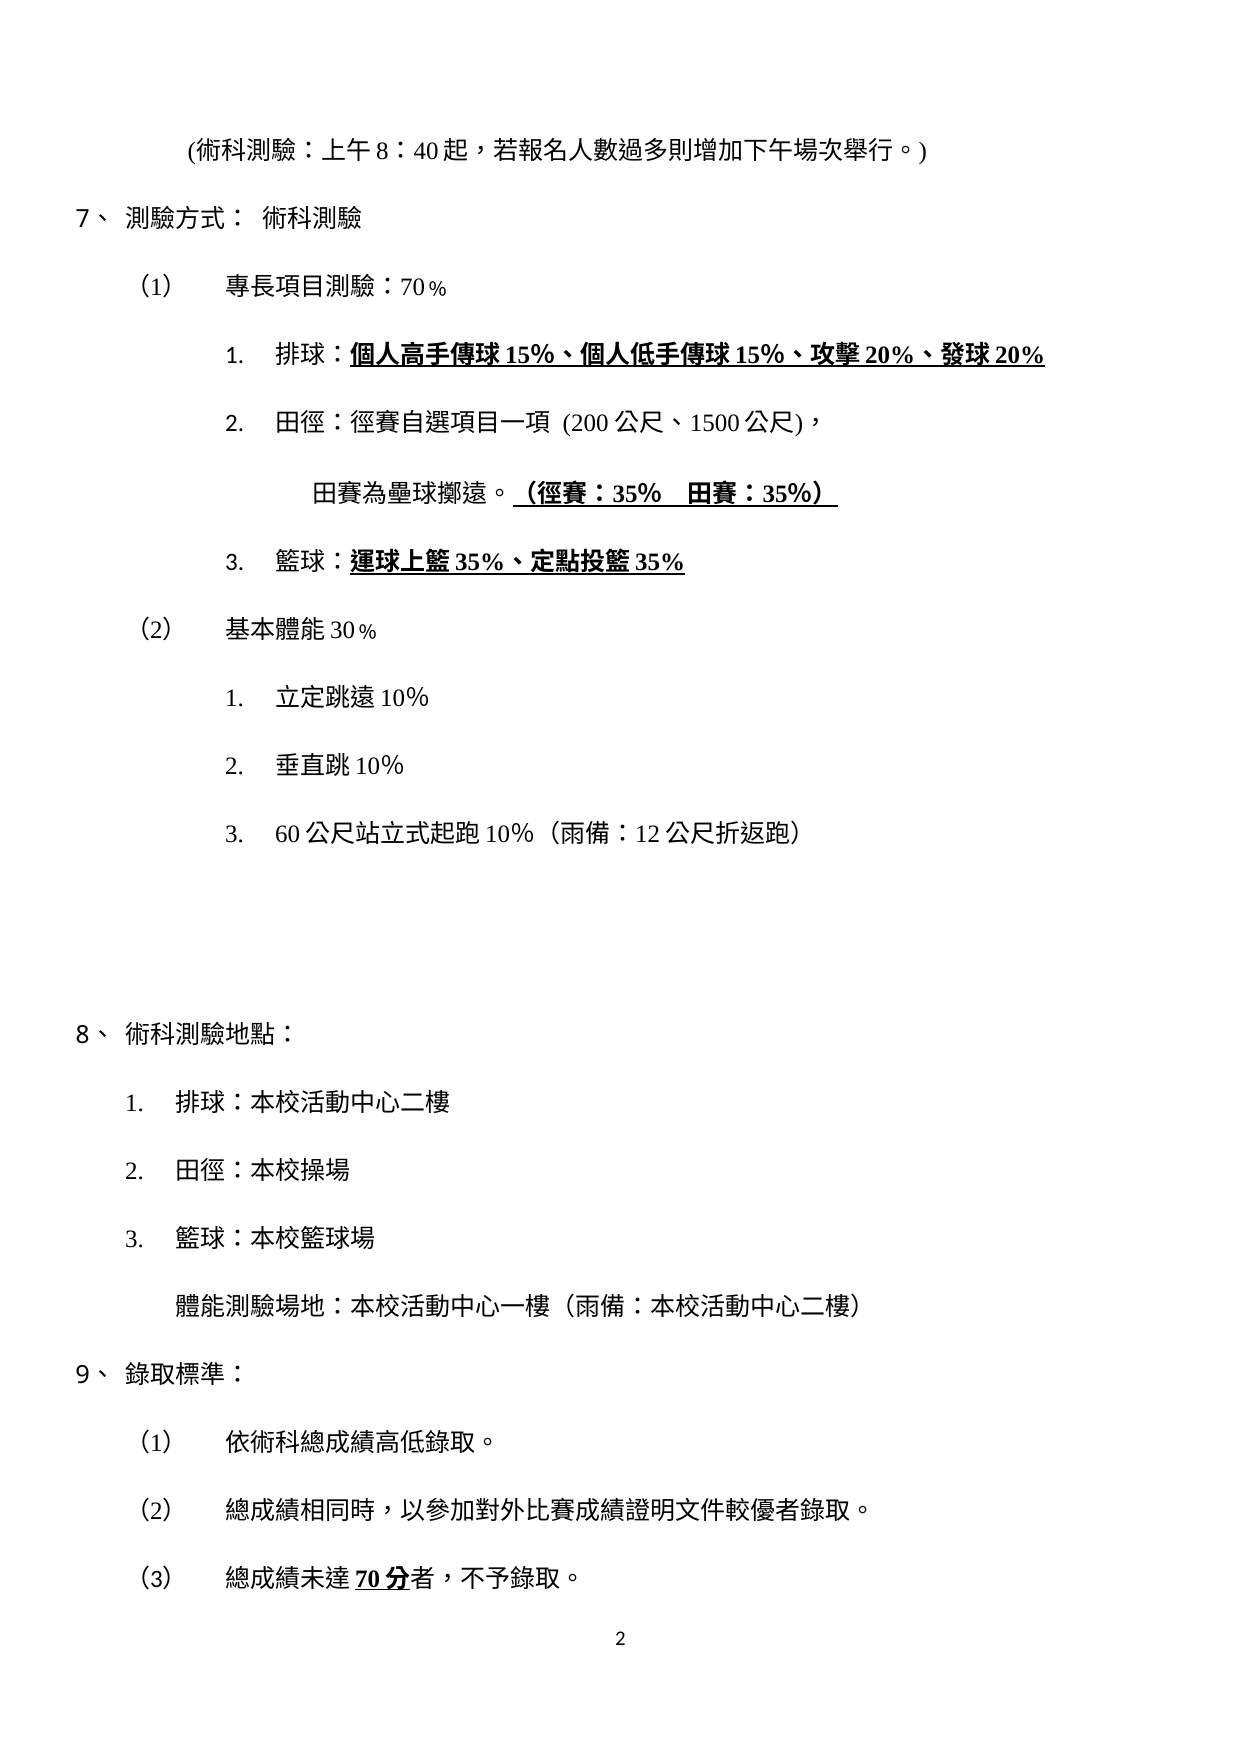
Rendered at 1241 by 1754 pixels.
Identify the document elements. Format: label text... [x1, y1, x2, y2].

list 垂直跳10％ [225, 722, 1165, 784]
list 60公尺站立式起跑10％（雨備：12公尺折返跑） [225, 790, 1165, 852]
list 總成績未達70分者，不予錄取。 [125, 1535, 1165, 1597]
list 籃球：運球上籃35%、定點投籃35% [225, 518, 1165, 581]
list 田徑：徑賽自選項目一項 (200 公尺、1500公尺)， 田賽為壘球擲遠。（徑賽：35％ 田賽：35％） [225, 378, 1165, 513]
list 測驗方式： 術科測驗 [75, 175, 1165, 237]
text 體能測驗場地：本校活動中心一樓（雨備：本校活動中心二樓） [125, 1263, 1165, 1326]
list 依術科總成績高低錄取。 [125, 1399, 1165, 1461]
list 田徑：本校操場 [125, 1127, 1165, 1190]
list 專長項目測驗：70﹪ [125, 243, 1165, 305]
list 立定跳遠10％ [225, 654, 1165, 717]
list 排球：個人高手傳球15％、個人低手傳球15％、攻擊20%、發球20% [225, 311, 1165, 373]
list 錄取標準： [75, 1331, 1165, 1393]
list 總成績相同時，以參加對外比賽成績證明文件較優者錄取。 [125, 1467, 1165, 1529]
list (術科測驗：上午8：40起，若報名人數過多則增加下午場次舉行。) [75, 107, 1165, 169]
list 籃球：本校籃球場 [125, 1195, 1165, 1258]
list 術科測驗地點： [75, 991, 1165, 1054]
list 排球：本校活動中心二樓 [125, 1059, 1165, 1122]
list 基本體能30﹪ [125, 586, 1165, 649]
